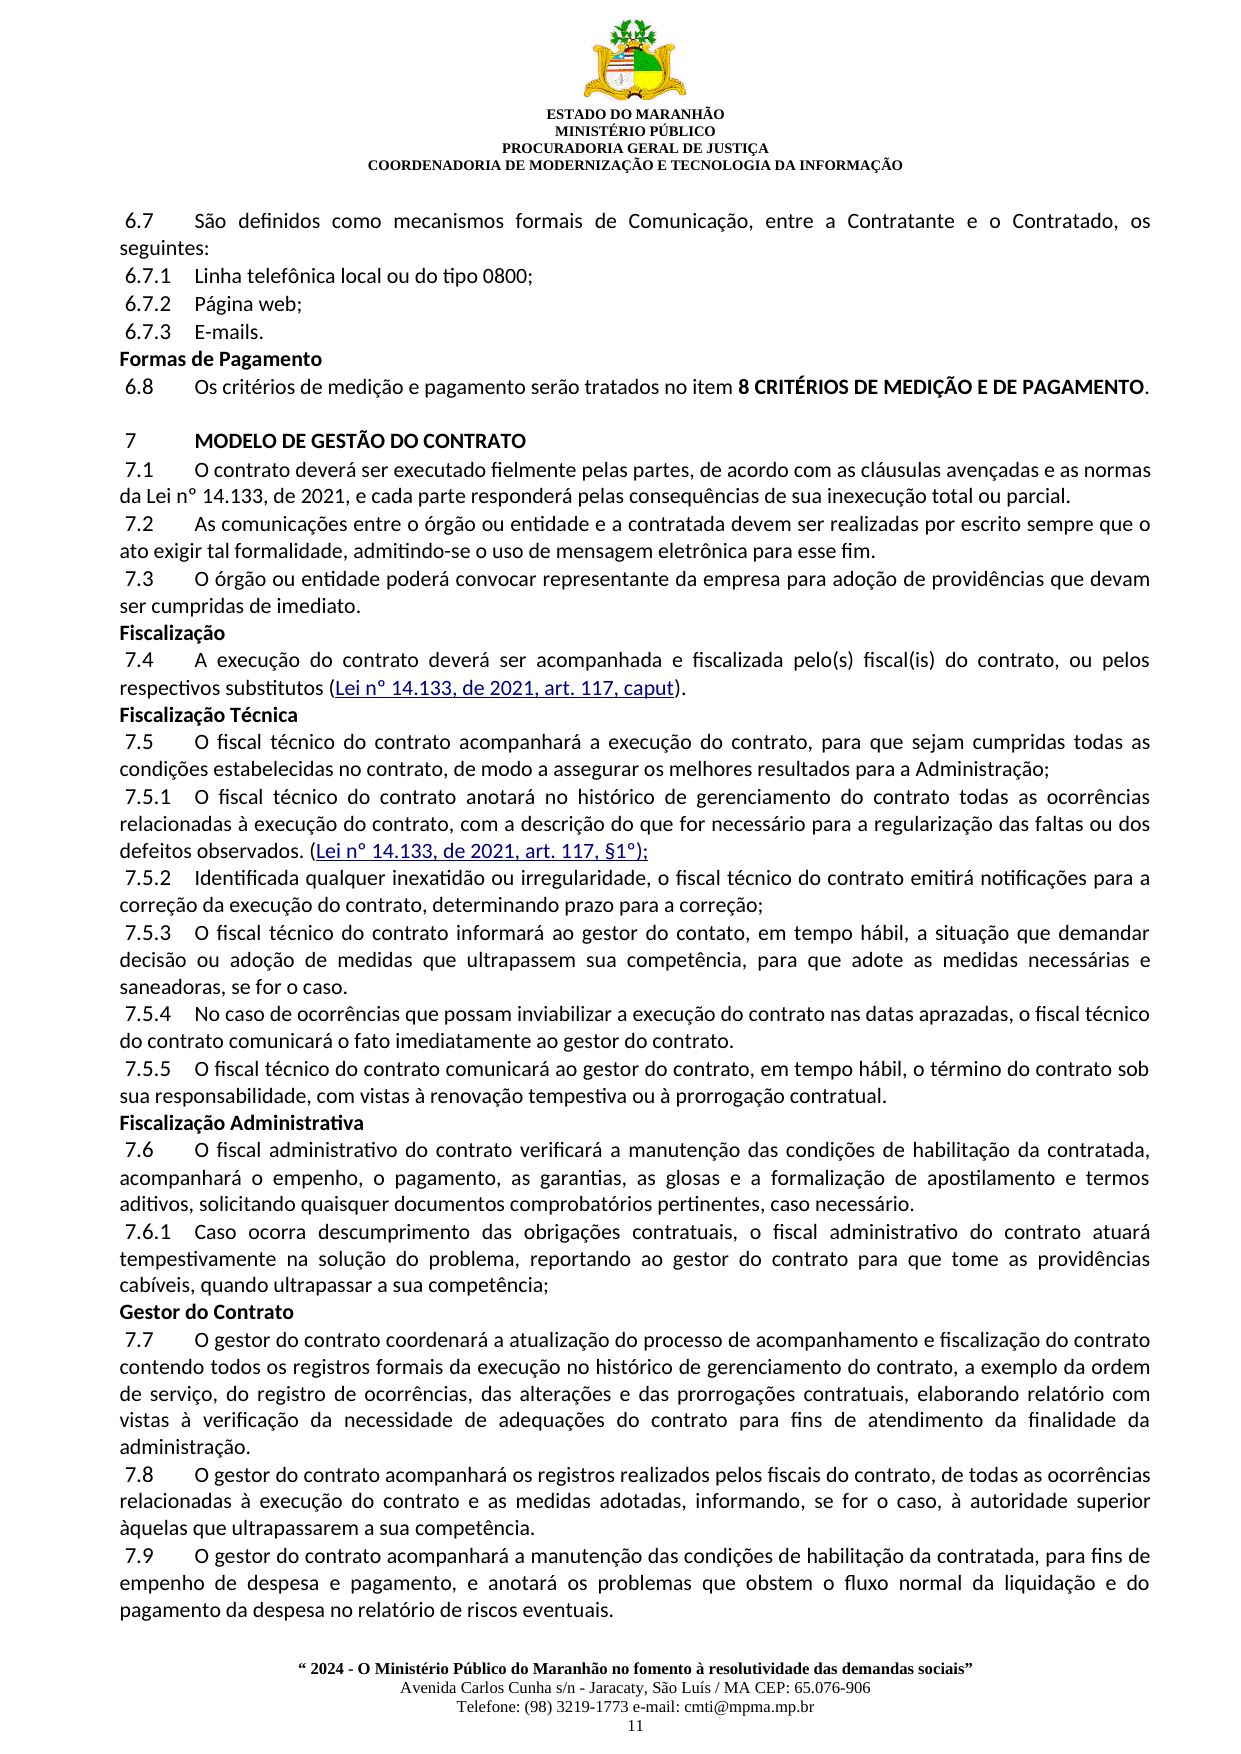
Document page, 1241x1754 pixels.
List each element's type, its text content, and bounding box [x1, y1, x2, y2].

list São definidos como mecanismos formais de Comunicação, entre a Contratante e o Contratado, os seguintes: [119, 207, 1152, 261]
text Fiscalização Administrativa [119, 1109, 1152, 1136]
list Linha telefônica local ou do tipo 0800; [119, 261, 1152, 289]
list MODELO DE GESTÃO DO CONTRATO [119, 427, 1152, 455]
text Gestor do Contrato [119, 1298, 1152, 1325]
list O órgão ou entidade poderá convocar representante da empresa para adoção de providências que devam ser cumpridas de imediato. [119, 564, 1152, 619]
text Fiscalização [119, 619, 1152, 645]
list O fiscal técnico do contrato comunicará ao gestor do contrato, em tempo hábil, o término do contrato sob sua responsabilidade, com vistas à renovação tempestiva ou à prorrogação contratual. [119, 1054, 1152, 1109]
list Identificada qualquer inexatidão ou irregularidade, o fiscal técnico do contrato emitirá notificações para a correção da execução do contrato, determinando prazo para a correção; [119, 863, 1152, 918]
list O fiscal técnico do contrato informará ao gestor do contato, em tempo hábil, a situação que demandar decisão ou adoção de medidas que ultrapassem sua competência, para que adote as medidas necessárias e saneadoras, se for o caso. [119, 918, 1152, 999]
list O fiscal técnico do contrato acompanhará a execução do contrato, para que sejam cumpridas todas as condições estabelecidas no contrato, de modo a assegurar os melhores resultados para a Administração; [119, 727, 1152, 782]
list O contrato deverá ser executado fielmente pelas partes, de acordo com as cláusulas avençadas e as normas da Lei nº 14.133, de 2021, e cada parte responderá pelas consequências de sua inexecução total ou parcial. [119, 455, 1152, 509]
list Página web; [119, 289, 1152, 317]
text Formas de Pagamento [119, 345, 1152, 372]
list As comunicações entre o órgão ou entidade e a contratada devem ser realizadas por escrito sempre que o ato exigir tal formalidade, admitindo-se o uso de mensagem eletrônica para esse fim. [119, 509, 1152, 564]
list O fiscal administrativo do contrato verificará a manutenção das condições de habilitação da contratada, acompanhará o empenho, o pagamento, as garantias, as glosas e a formalização de apostilamento e termos aditivos, solicitando quaisquer documentos comprobatórios pertinentes, caso necessário. [119, 1136, 1152, 1217]
list Caso ocorra descumprimento das obrigações contratuais, o fiscal administrativo do contrato atuará tempestivamente na solução do problema, reportando ao gestor do contrato para que tome as providências cabíveis, quando ultrapassar a sua competência; [119, 1217, 1152, 1298]
text Fiscalização Técnica [119, 701, 1152, 727]
list O gestor do contrato coordenará a atualização do processo de acompanhamento e fiscalização do contrato contendo todos os registros formais da execução no histórico de gerenciamento do contrato, a exemplo da ordem de serviço, do registro de ocorrências, das alterações e das prorrogações contratuais, elaborando relatório com vistas à verificação da necessidade de adequações do contrato para fins de atendimento da finalidade da administração. [119, 1325, 1152, 1460]
list E-mails. [119, 317, 1152, 345]
list O gestor do contrato acompanhará os registros realizados pelos fiscais do contrato, de todas as ocorrências relacionadas à execução do contrato e as medidas adotadas, informando, se for o caso, à autoridade superior àquelas que ultrapassarem a sua competência. [119, 1460, 1152, 1541]
list Os critérios de medição e pagamento serão tratados no item 8 CRITÉRIOS DE MEDIÇÃO E DE PAGAMENTO. [119, 372, 1152, 400]
list No caso de ocorrências que possam inviabilizar a execução do contrato nas datas aprazadas, o fiscal técnico do contrato comunicará o fato imediatamente ao gestor do contrato. [119, 999, 1152, 1054]
list A execução do contrato deverá ser acompanhada e fiscalizada pelo(s) fiscal(is) do contrato, ou pelos respectivos substitutos (Lei nº 14.133, de 2021, art. 117, caput). [119, 645, 1152, 701]
list O gestor do contrato acompanhará a manutenção das condições de habilitação da contratada, para fins de empenho de despesa e pagamento, e anotará os problemas que obstem o fluxo normal da liquidação e do pagamento da despesa no relatório de riscos eventuais. [119, 1541, 1152, 1622]
list O fiscal técnico do contrato anotará no histórico de gerenciamento do contrato todas as ocorrências relacionadas à execução do contrato, com a descrição do que for necessário para a regularização das faltas ou dos defeitos observados. (Lei nº 14.133, de 2021, art. 117, §1º); [119, 782, 1152, 863]
